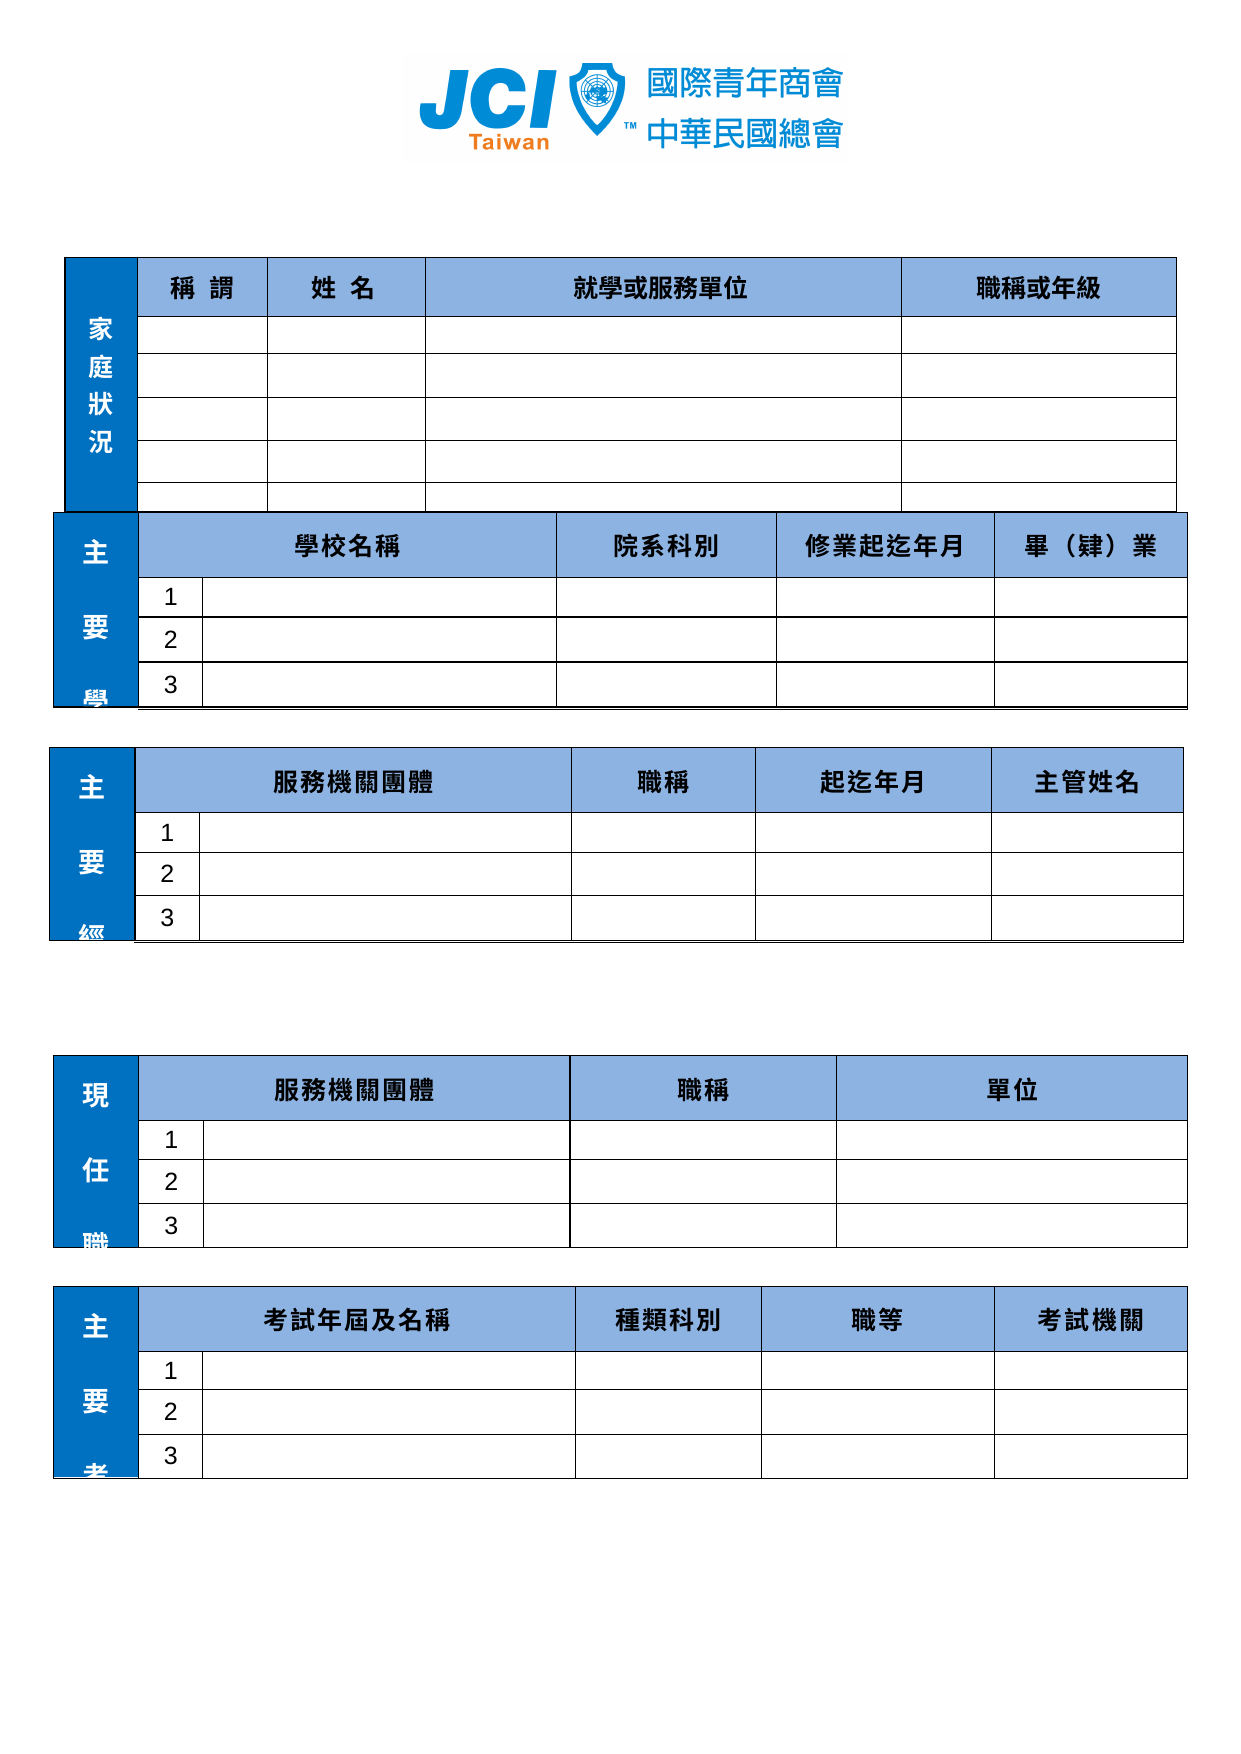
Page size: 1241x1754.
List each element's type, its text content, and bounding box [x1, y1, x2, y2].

table_cell [576, 1352, 761, 1389]
table_cell [902, 483, 1176, 511]
table_cell [571, 1204, 836, 1247]
table_cell [762, 1352, 994, 1389]
table_header 院系科別 [557, 513, 776, 577]
table_header 畢（肄）業 [995, 513, 1187, 577]
table_header 主 要 學 歷 [54, 513, 138, 706]
table_cell [557, 618, 776, 661]
table_header 職稱 [572, 748, 755, 812]
table_cell [762, 1390, 994, 1434]
table_header 單位 [837, 1056, 1187, 1120]
table_header 就學或服務單位 [426, 258, 901, 316]
table_cell 3 [139, 663, 202, 706]
table_cell [572, 853, 755, 895]
table_cell [203, 578, 556, 616]
table_cell 2 [139, 618, 202, 661]
table_cell [138, 398, 267, 440]
table_header 種類科別 [576, 1287, 761, 1351]
table_cell [992, 813, 1183, 852]
table_cell [995, 1352, 1187, 1389]
table_cell [572, 813, 755, 852]
table_cell [837, 1160, 1187, 1203]
table_header 主 要 經 歷 [50, 748, 134, 940]
table_cell [204, 1160, 569, 1203]
table_cell [204, 1204, 569, 1247]
table_cell [762, 1435, 994, 1477]
table_cell [138, 354, 267, 397]
table_cell [571, 1160, 836, 1203]
table_cell [756, 853, 991, 895]
table_cell [572, 896, 755, 940]
table_cell [837, 1121, 1187, 1159]
table_cell [138, 441, 267, 482]
table_cell [203, 1435, 575, 1477]
table_cell [204, 1121, 569, 1159]
table_cell [902, 398, 1176, 440]
table_cell [268, 317, 425, 353]
table_cell [992, 896, 1183, 940]
table_cell [203, 1390, 575, 1434]
table_cell [268, 441, 425, 482]
table_cell 3 [139, 1204, 203, 1247]
table_header 職稱 [571, 1056, 836, 1120]
table_header 起迄年月 [756, 748, 991, 812]
table_cell [426, 354, 901, 397]
table_cell [837, 1204, 1187, 1247]
table_cell [557, 578, 776, 616]
table_header 學校名稱 [139, 513, 556, 577]
table_header 服務機關團體 [139, 1056, 569, 1120]
table_cell [203, 618, 556, 661]
table_cell [200, 896, 571, 940]
table_cell [268, 354, 425, 397]
table_header 職稱或年級 [902, 258, 1176, 316]
table_cell 2 [136, 853, 199, 895]
table_cell [777, 663, 994, 706]
table_cell [902, 441, 1176, 482]
table_cell [138, 483, 267, 511]
table_cell [756, 813, 991, 852]
table_cell [992, 853, 1183, 895]
table_header 家 庭 狀 況 [66, 258, 137, 511]
table_cell 1 [139, 578, 202, 616]
table_header 稱 謂 [138, 258, 267, 316]
table_cell [571, 1121, 836, 1159]
table_cell [200, 853, 571, 895]
table_header 現 任 職 務 [54, 1056, 138, 1247]
table_cell [426, 483, 901, 511]
table_cell [902, 354, 1176, 397]
table_header 修業起迄年月 [777, 513, 994, 577]
table_cell [426, 398, 901, 440]
table_cell [777, 578, 994, 616]
table_header 主管姓名 [992, 748, 1183, 812]
table_cell 2 [139, 1160, 203, 1203]
table_cell [995, 1435, 1187, 1477]
picture [403, 53, 849, 163]
table_cell [426, 441, 901, 482]
table_cell [576, 1435, 761, 1477]
table_cell [138, 317, 267, 353]
table_cell 3 [136, 896, 199, 940]
table_header 職等 [762, 1287, 994, 1351]
table_header 服務機關團體 [136, 748, 571, 812]
table_header 考試機關 [995, 1287, 1187, 1351]
table_cell [576, 1390, 761, 1434]
table_cell [426, 317, 901, 353]
table_cell [995, 618, 1187, 661]
table_cell [995, 578, 1187, 616]
table_cell [200, 813, 571, 852]
table_cell 1 [139, 1121, 203, 1159]
table_header 姓 名 [268, 258, 425, 316]
table_cell 3 [139, 1435, 202, 1477]
table_cell [995, 1390, 1187, 1434]
table_cell 1 [139, 1352, 202, 1389]
table_cell [995, 663, 1187, 706]
table_cell [756, 896, 991, 940]
table_cell [268, 483, 425, 511]
table_cell [902, 317, 1176, 353]
table_cell 1 [136, 813, 199, 852]
table_cell [557, 663, 776, 706]
table_header 主 要 考 試 [54, 1287, 138, 1477]
table_cell [203, 1352, 575, 1389]
table_cell [203, 663, 556, 706]
table_cell [777, 618, 994, 661]
table_header 考試年屆及名稱 [139, 1287, 575, 1351]
table_cell 2 [139, 1390, 202, 1434]
table_cell [268, 398, 425, 440]
